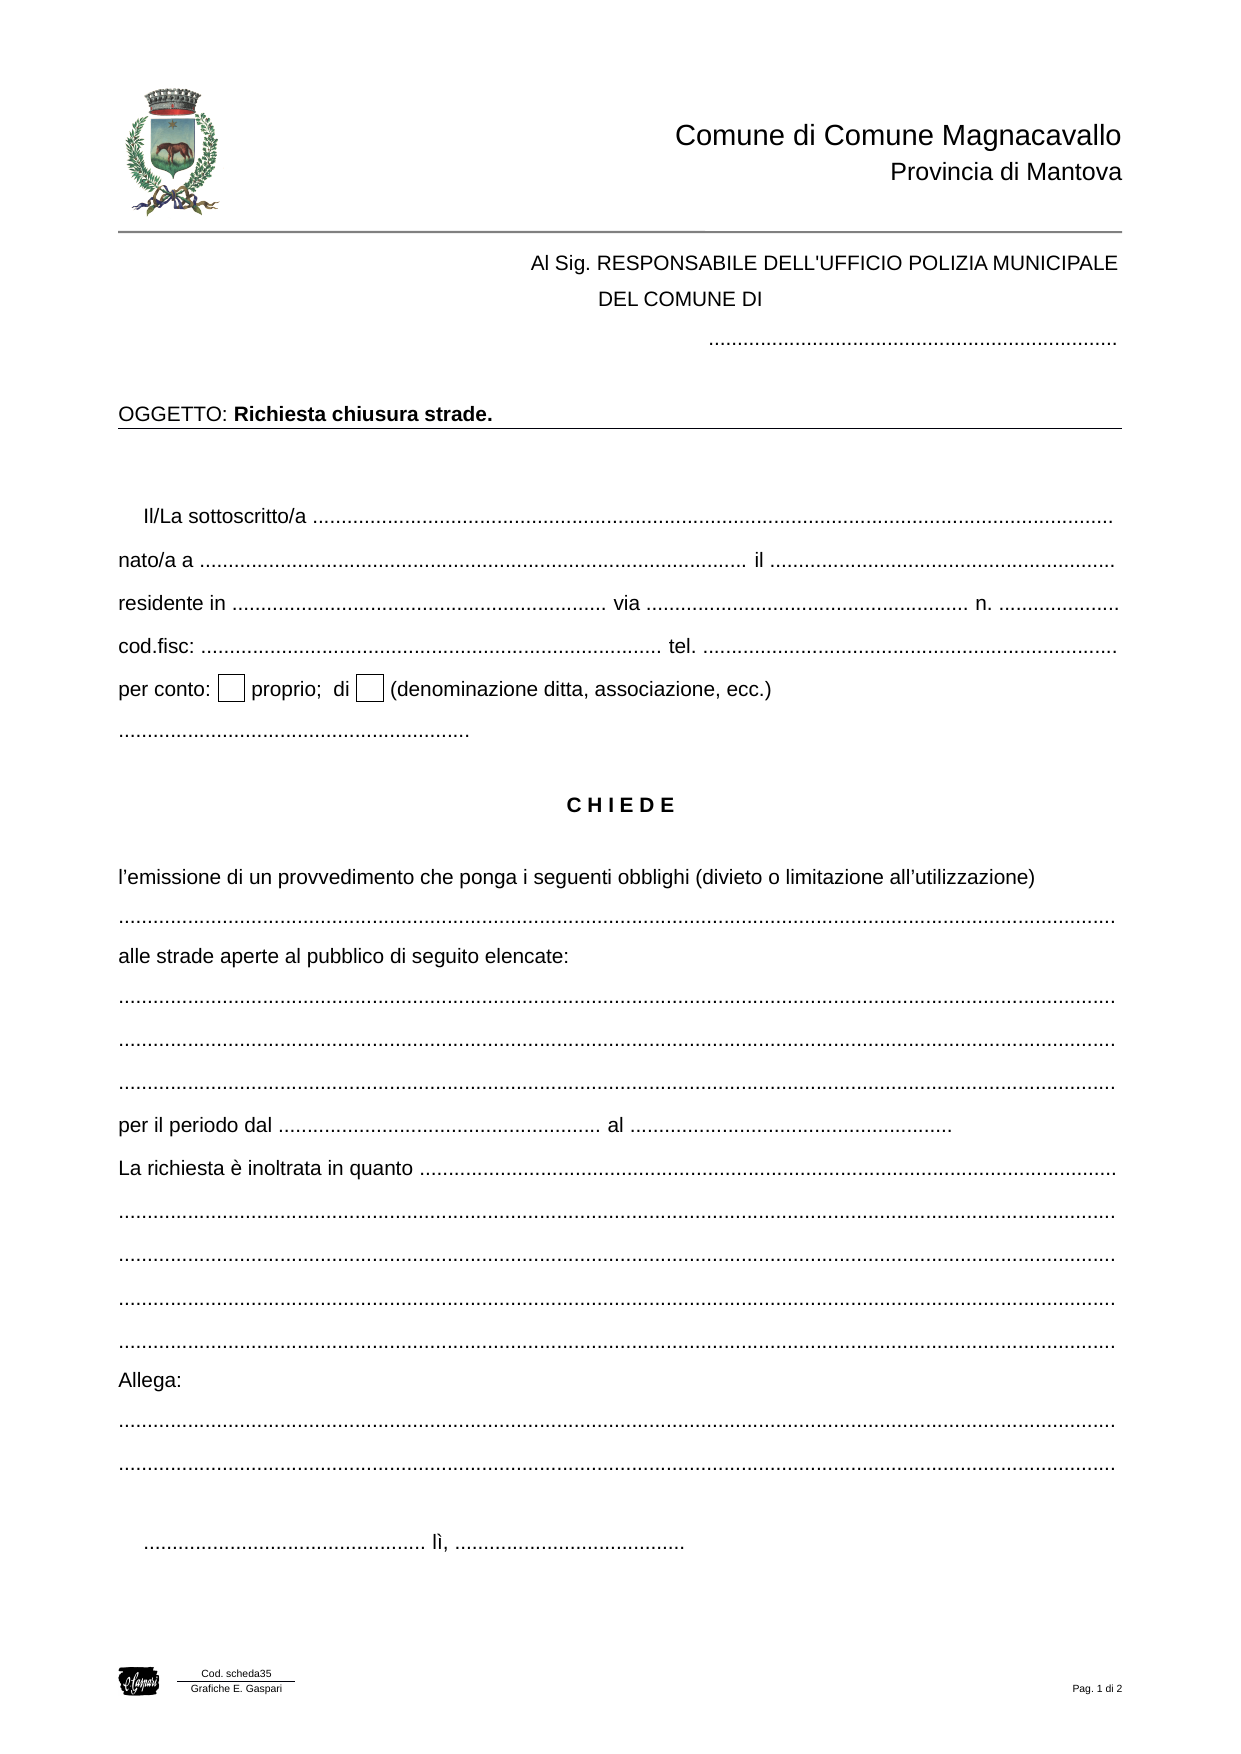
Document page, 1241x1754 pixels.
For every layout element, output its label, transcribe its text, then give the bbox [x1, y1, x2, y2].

text ....................................................................... [708, 322, 1122, 351]
text per conto: proprio; di (denominazione ditta, associazione, ecc.) ............................................................. [118, 673, 1122, 742]
picture [118, 1666, 160, 1696]
text OGGETTO: Richiesta chiusura strade. [118, 402, 1122, 428]
text Allega: [118, 1368, 1122, 1392]
text ................................................. lì, ........................................ [143, 1526, 1122, 1555]
text Provincia di Mantova [224, 157, 1122, 185]
text ............................................................................................................................................................................. [118, 1238, 1122, 1267]
text DEL COMUNE DI [598, 287, 1122, 311]
text Comune di Comune Magnacavallo [224, 118, 1122, 152]
text Al Sig. RESPONSABILE DELL'UFFICIO POLIZIA MUNICIPALE [531, 251, 1122, 274]
text ............................................................................................................................................................................. [118, 1023, 1122, 1052]
text ............................................................................................................................................................................. [118, 1195, 1122, 1224]
text ............................................................................................................................................................................. [118, 1066, 1122, 1095]
text ............................................................................................................................................................................. [118, 1404, 1122, 1432]
text ............................................................................................................................................................................. [118, 1325, 1122, 1353]
text ............................................................................................................................................................................. [118, 1447, 1122, 1476]
text residente in ................................................................. via ........................................................ n. ..................... [118, 587, 1122, 616]
text per il periodo dal ........................................................ al ........................................................ [118, 1109, 1122, 1138]
text cod.fisc: ................................................................................ tel. ........................................................................ [118, 630, 1122, 659]
text nato/a a ............................................................................................... il ............................................................ [118, 544, 1122, 572]
text ............................................................................................................................................................................. [118, 980, 1122, 1008]
text l’emissione di un provvedimento che ponga i seguenti obblighi (divieto o limitazione all’utilizzazione) ............................................................................................................................................................................. [118, 865, 1122, 929]
text ............................................................................................................................................................................. [118, 1282, 1122, 1310]
picture [122, 87, 224, 219]
text alle strade aperte al pubblico di seguito elencate: [118, 944, 1122, 968]
text Il/La sottoscritto/a ........................................................................................................................................... [118, 501, 1122, 529]
text La richiesta è inoltrata in quanto ......................................................................................................................... [118, 1152, 1122, 1181]
text C H I E D E [118, 793, 1122, 817]
